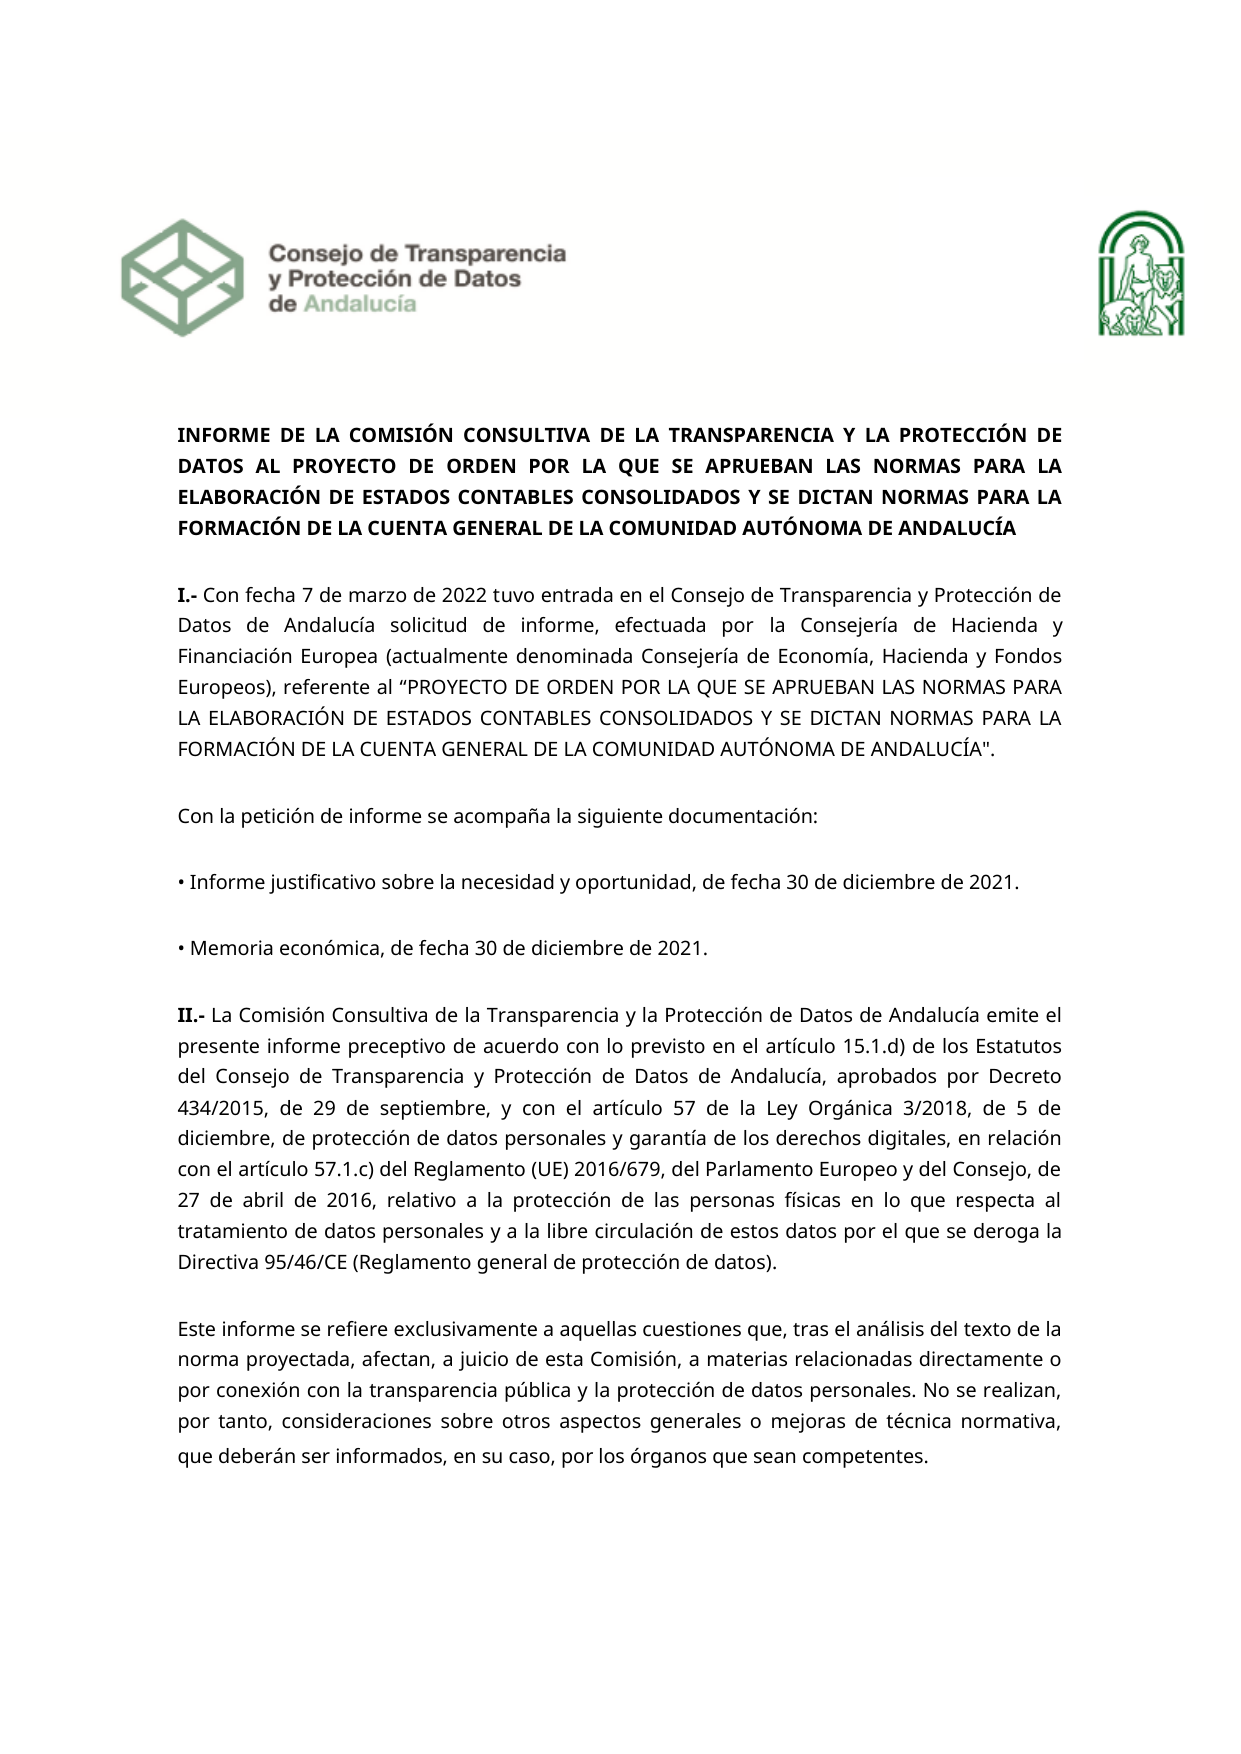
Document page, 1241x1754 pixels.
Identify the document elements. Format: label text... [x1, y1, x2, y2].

text Este informe se refiere exclusivamente a aquellas cuestiones que, tras el análisis del texto de la norma proyectada, afectan, a juicio de esta Comisión, a materias relacionadas directamente o por conexión con la transparencia pública y la protección de datos personales. No se realizan, por tanto, consideraciones sobre otros aspectos generales o mejoras de técnica normativa, que deberán ser informados, en su caso, por los órganos que sean competentes. [177, 1315, 1063, 1471]
text II.- La Comisión Consultiva de la Transparencia y la Protección de Datos de Andalucía emite el presente informe preceptivo de acuerdo con lo previsto en el artículo 15.1.d) de los Estatutos del Consejo de Transparencia y Protección de Datos de Andalucía, aprobados por Decreto 434/2015, de 29 de septiembre, y con el artículo 57 de la Ley Orgánica 3/2018, de 5 de diciembre, de protección de datos personales y garantía de los derechos digitales, en relación con el artículo 57.1.c) del Reglamento (UE) 2016/679, del Parlamento Europeo y del Consejo, de 27 de abril de 2016, relativo a la protección de las personas físicas en lo que respecta al tratamiento de datos personales y a la libre circulación de estos datos por el que se deroga la Directiva 95/46/CE (Reglamento general de protección de datos). [177, 1001, 1063, 1275]
text • Memoria económica, de fecha 30 de diciembre de 2021. [177, 934, 1063, 962]
text • Informe justificativo sobre la necesidad y oportunidad, de fecha 30 de diciembre de 2021. [177, 868, 1063, 895]
text Con la petición de informe se acompaña la siguiente documentación: [177, 802, 1063, 829]
text I.- Con fecha 7 de marzo de 2022 tuvo entrada en el Consejo de Transparencia y Protección de Datos de Andalucía solicitud de informe, efectuada por la Consejería de Hacienda y Financiación Europea (actualmente denominada Consejería de Economía, Hacienda y Fondos Europeos), referente al “Proyecto de Orden por la que se aprueban las normas para la elaboración de estados contables consolidados y se dictan normas para la formación de la Cuenta General de la Comunidad Autónoma de Andalucía". [177, 581, 1063, 762]
text INFORME DE LA COMISIÓN CONSULTIVA DE LA TRANSPARENCIA Y LA PROTECCIÓN DE DATOS AL PROYECTO DE ORDEN POR LA QUE SE APRUEBAN LAS NORMAS PARA LA ELABORACIÓN DE ESTADOS CONTABLES CONSOLIDADOS Y SE DICTAN NORMAS PARA LA FORMACIÓN DE LA CUENTA GENERAL DE LA COMUNIDAD AUTÓNOMA DE ANDALUCÍA [177, 418, 1063, 541]
